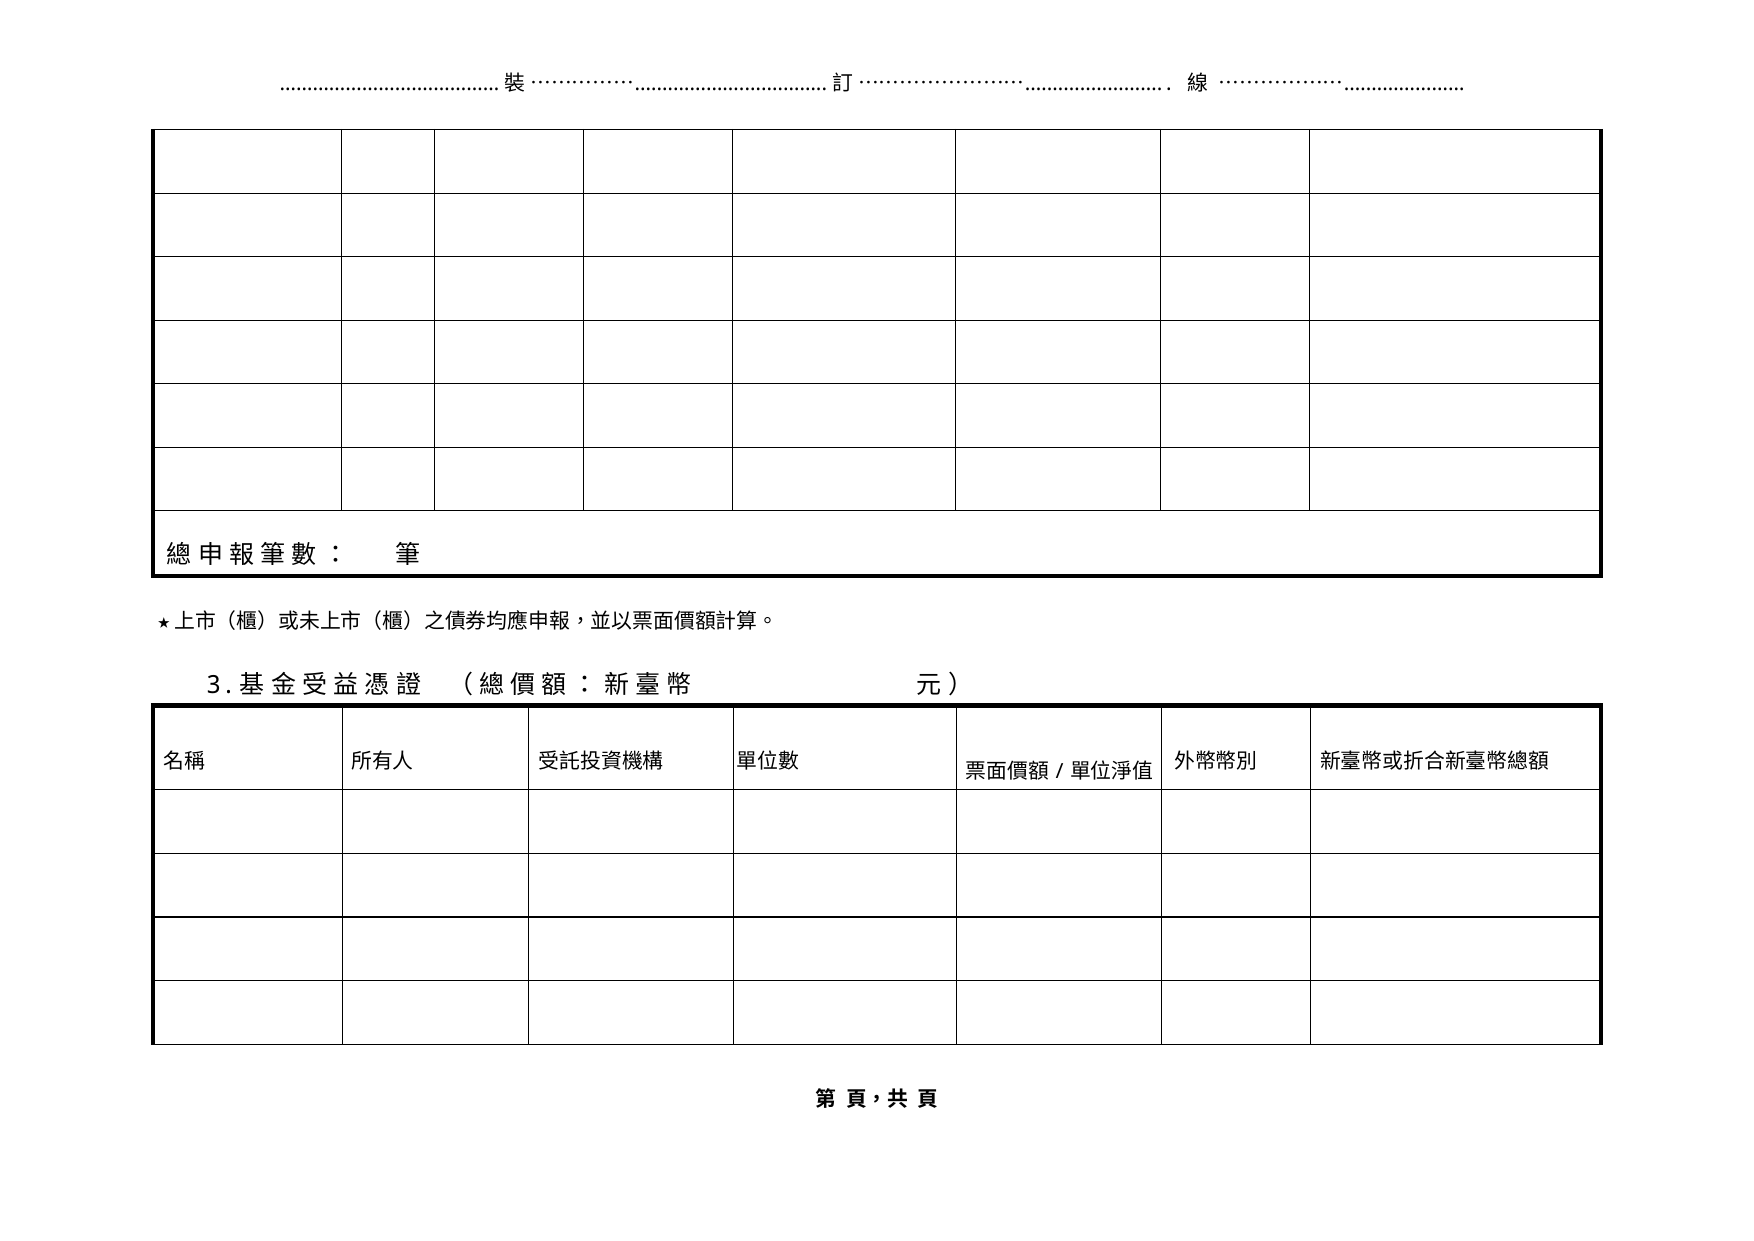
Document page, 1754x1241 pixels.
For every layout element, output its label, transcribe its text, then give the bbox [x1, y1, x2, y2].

table_cell [1311, 918, 1599, 980]
table_cell [956, 448, 1160, 510]
table_cell [956, 194, 1160, 256]
table_header 所有人 [343, 708, 528, 789]
table_cell [1161, 130, 1309, 192]
table_cell [1310, 257, 1599, 319]
table_cell [584, 194, 732, 256]
table_cell [435, 130, 583, 192]
table_cell [435, 321, 583, 383]
table_cell [734, 918, 956, 980]
table_cell [956, 257, 1160, 319]
table_cell [155, 321, 341, 383]
table_cell [342, 321, 434, 383]
text ★上市（櫃）或未上市（櫃）之債券均應申報，並以票面價額計算。 [153, 578, 1601, 641]
text 3.基金受益憑證 （總價額：新臺幣 元） [195, 641, 1601, 703]
table_cell [343, 981, 528, 1043]
table_header 票面價額/單位淨值 [957, 708, 1161, 789]
table_cell [155, 854, 342, 916]
table_cell [957, 981, 1161, 1043]
table_cell [342, 130, 434, 192]
table_cell [155, 448, 341, 510]
table_header 受託投資機構 [529, 708, 733, 789]
table_cell [435, 448, 583, 510]
table_cell [529, 854, 733, 916]
table_cell [1162, 981, 1310, 1043]
table_cell [1161, 448, 1309, 510]
table_cell [733, 384, 955, 447]
table_cell [343, 854, 528, 916]
table_cell [342, 194, 434, 256]
table_header 名稱 [155, 708, 342, 789]
table_cell [1162, 790, 1310, 853]
table_header 外幣幣別 [1162, 708, 1310, 789]
table_cell 總申報筆數： 筆 [155, 511, 1599, 574]
table_cell [1310, 130, 1599, 192]
table_cell [529, 981, 733, 1043]
table_cell [1162, 918, 1310, 980]
table_cell [342, 257, 434, 319]
table_cell [1161, 321, 1309, 383]
table_cell [1311, 790, 1599, 853]
table_cell [957, 918, 1161, 980]
table_cell [1311, 854, 1599, 916]
table_cell [584, 257, 732, 319]
table_cell [1310, 194, 1599, 256]
table_cell [529, 918, 733, 980]
table_cell [342, 384, 434, 447]
table_cell [435, 257, 583, 319]
table_cell [957, 854, 1161, 916]
table_header 新臺幣或折合新臺幣總額 [1311, 708, 1599, 789]
table_cell [733, 321, 955, 383]
table_cell [155, 981, 342, 1043]
table_cell [584, 130, 732, 192]
table_cell [155, 257, 341, 319]
table_header 單位數 [734, 708, 956, 789]
table_cell [1161, 194, 1309, 256]
table_cell [1161, 257, 1309, 319]
table_cell [584, 321, 732, 383]
table_cell [584, 448, 732, 510]
table_cell [733, 130, 955, 192]
table_cell [342, 448, 434, 510]
table_cell [1310, 448, 1599, 510]
table_cell [733, 194, 955, 256]
table_cell [435, 384, 583, 447]
table_cell [734, 981, 956, 1043]
table_cell [1161, 384, 1309, 447]
table_cell [957, 790, 1161, 853]
table_cell [734, 790, 956, 853]
table_cell [734, 854, 956, 916]
table_cell [155, 194, 341, 256]
table_cell [435, 194, 583, 256]
table_cell [155, 384, 341, 447]
table_cell [1311, 981, 1599, 1043]
table_cell [343, 918, 528, 980]
table_cell [1310, 321, 1599, 383]
table_cell [155, 918, 342, 980]
table_cell [733, 257, 955, 319]
table_cell [956, 321, 1160, 383]
table_cell [343, 790, 528, 853]
table_cell [733, 448, 955, 510]
table_cell [155, 130, 341, 192]
table_cell [1310, 384, 1599, 447]
table_cell [584, 384, 732, 447]
table_cell [956, 130, 1160, 192]
table_cell [956, 384, 1160, 447]
table_cell [529, 790, 733, 853]
table_cell [155, 790, 342, 853]
table_cell [1162, 854, 1310, 916]
